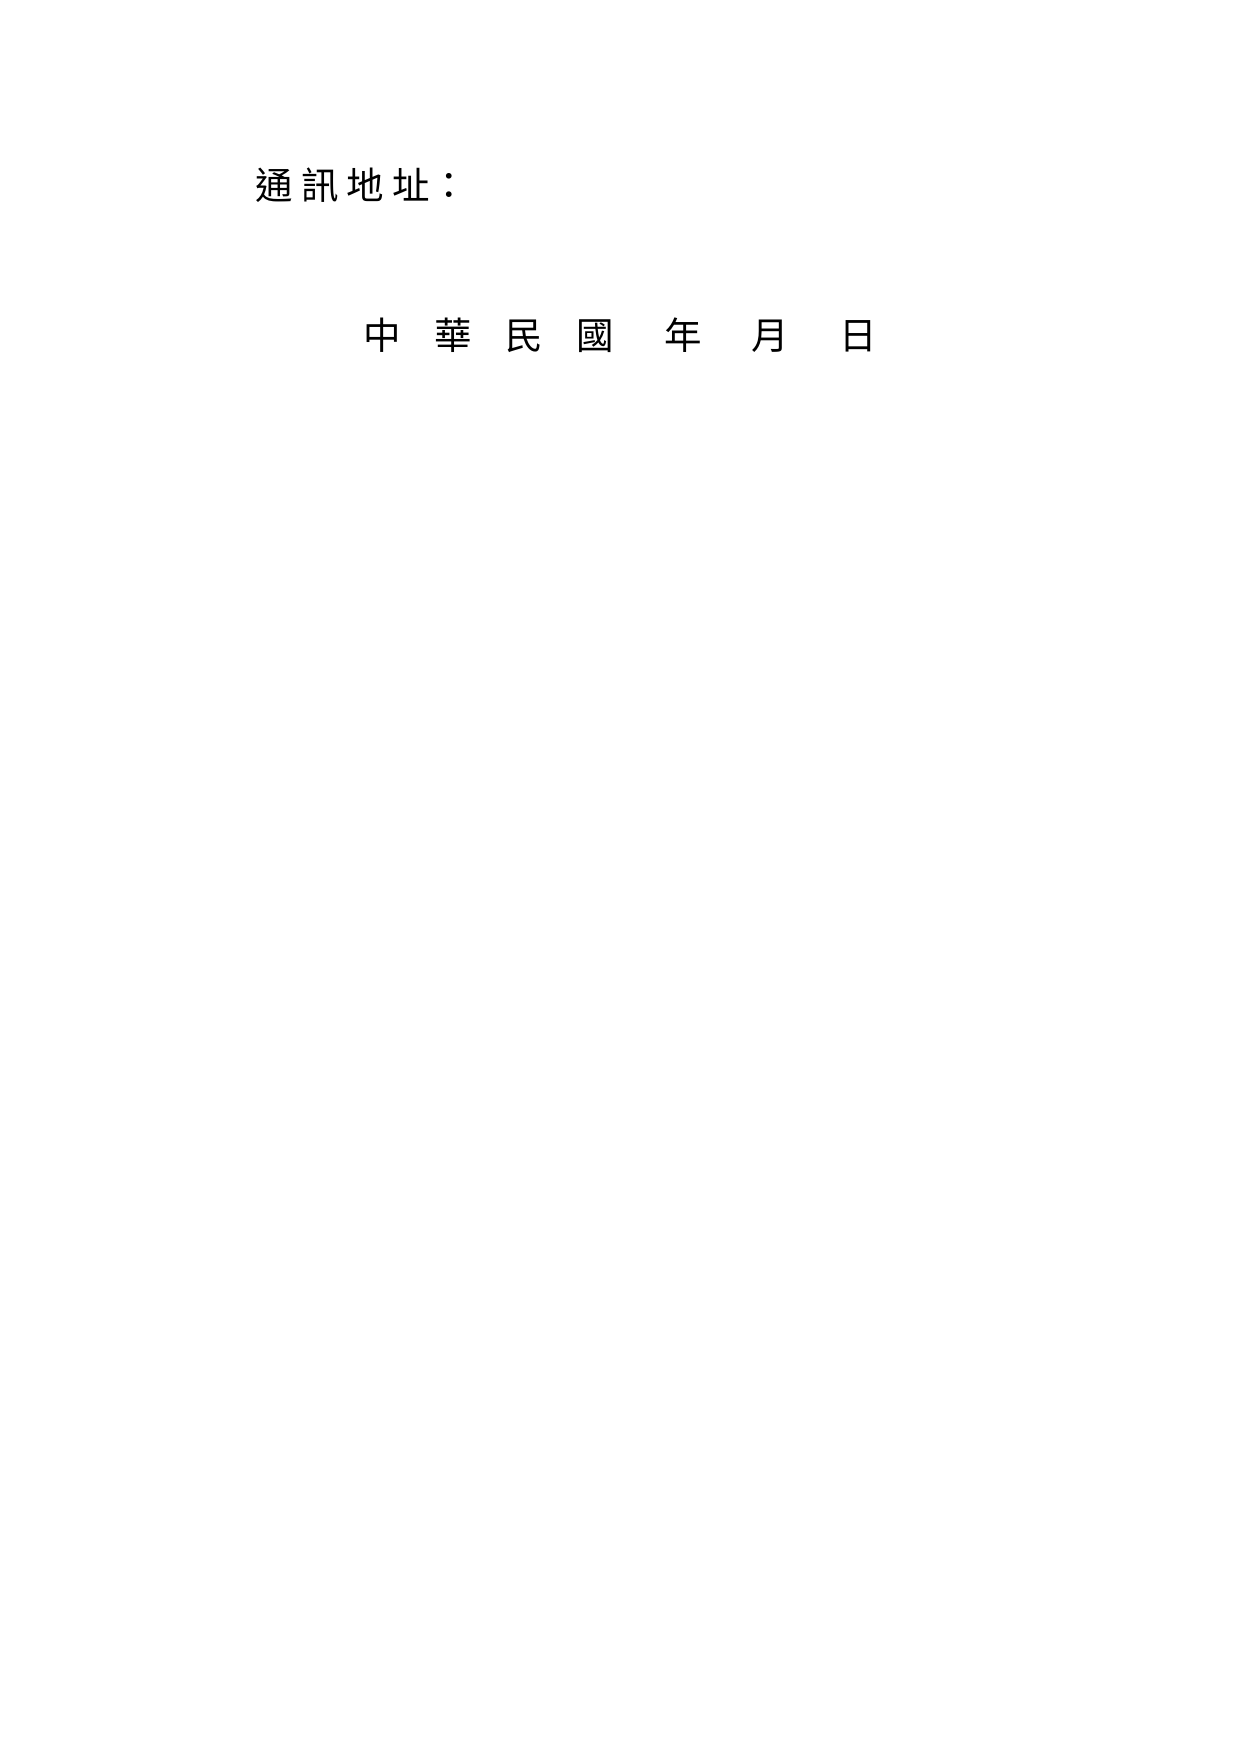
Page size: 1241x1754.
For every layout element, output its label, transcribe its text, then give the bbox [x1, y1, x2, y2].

text 中 華 民 國 年 月 日 [148, 296, 1092, 371]
text 通 訊 地 址： [148, 146, 1092, 221]
